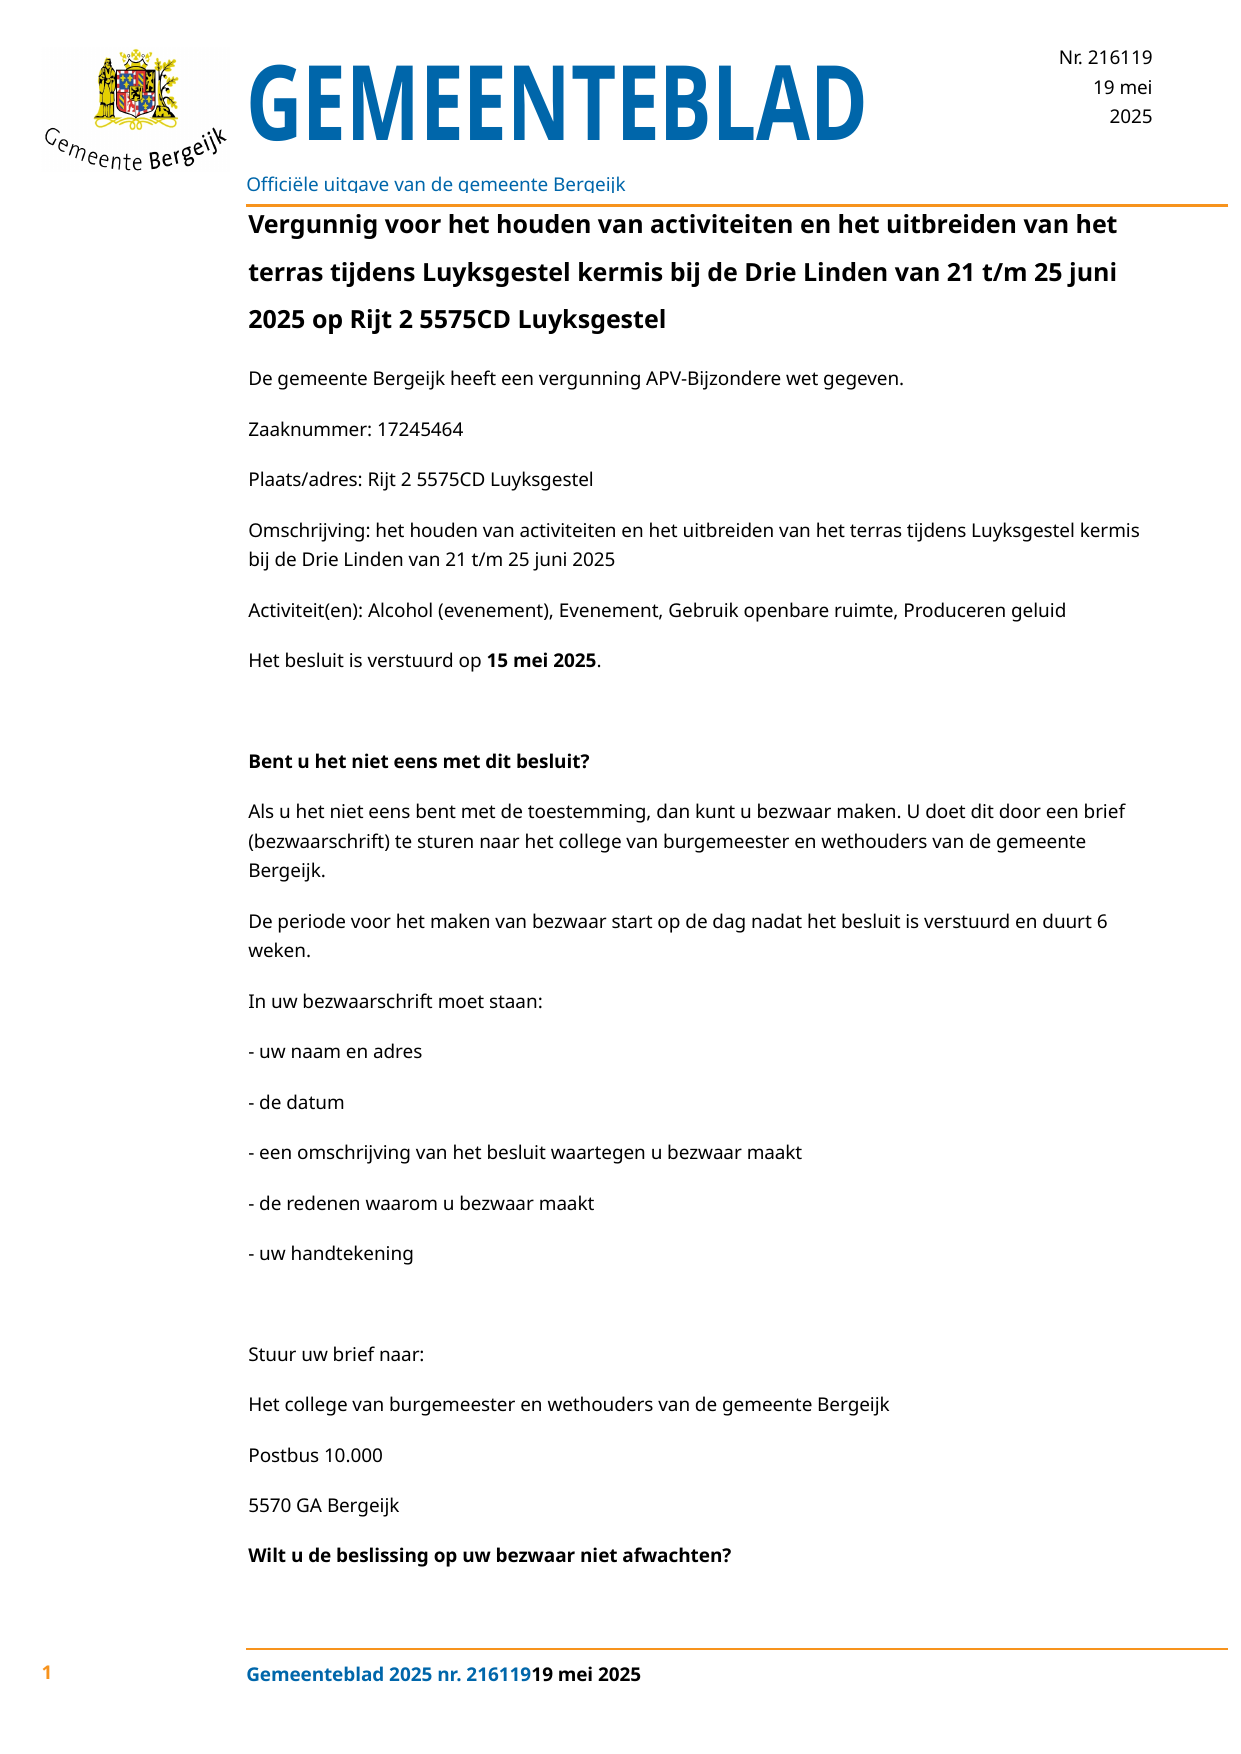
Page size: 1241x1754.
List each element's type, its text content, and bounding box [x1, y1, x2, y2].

text Postbus 10.000 [248, 1442, 1152, 1467]
text De periode voor het maken van bezwaar start op de dag nadat het besluit is verstuurd en duurt 6 weken. [248, 908, 1152, 963]
text Wilt u de beslissing op uw bezwaar niet afwachten? [248, 1543, 1152, 1568]
text Als u het niet eens bent met de toestemming, dan kunt u bezwaar maken. U doet dit door een brief (bezwaarschrift) te sturen naar het college van burgemeester en wethouders van de gemeente Bergeijk. [248, 798, 1152, 883]
text - uw naam en adres [248, 1038, 1152, 1064]
text In uw bezwaarschrift moet staan: [248, 988, 1152, 1014]
text Omschrijving: het houden van activiteiten en het uitbreiden van het terras tijdens Luyksgestel kermis bij de Drie Linden van 21 t/m 25 juni 2025 [248, 517, 1152, 572]
text - een omschrijving van het besluit waartegen u bezwaar maakt [248, 1139, 1152, 1165]
text - de datum [248, 1089, 1152, 1114]
text Het besluit is verstuurd op 15 mei 2025. [248, 647, 1152, 673]
text Vergunnig voor het houden van activiteiten en het uitbreiden van het terras tijdens Luyksgestel kermis bij de Drie Linden van 21 t/m 25 juni 2025 op Rijt 2 5575CD Luyksgestel [248, 207, 1152, 336]
text Stuur uw brief naar: [248, 1341, 1152, 1367]
text - de redenen waarom u bezwaar maakt [248, 1190, 1152, 1215]
text Het college van burgemeester en wethouders van de gemeente Bergeijk [248, 1391, 1152, 1417]
text - uw handtekening [248, 1240, 1152, 1266]
picture [41, 47, 231, 172]
text Plaats/adres: Rijt 2 5575CD Luyksgestel [248, 466, 1152, 492]
text 5570 GA Bergeijk [248, 1492, 1152, 1518]
text De gemeente Bergeijk heeft een vergunning APV-Bijzondere wet gegeven. [248, 366, 1152, 391]
text Zaaknummer: 17245464 [248, 416, 1152, 442]
text Bent u het niet eens met dit besluit? [248, 748, 1152, 774]
text Activiteit(en): Alcohol (evenement), Evenement, Gebruik openbare ruimte, Produceren geluid [248, 597, 1152, 622]
